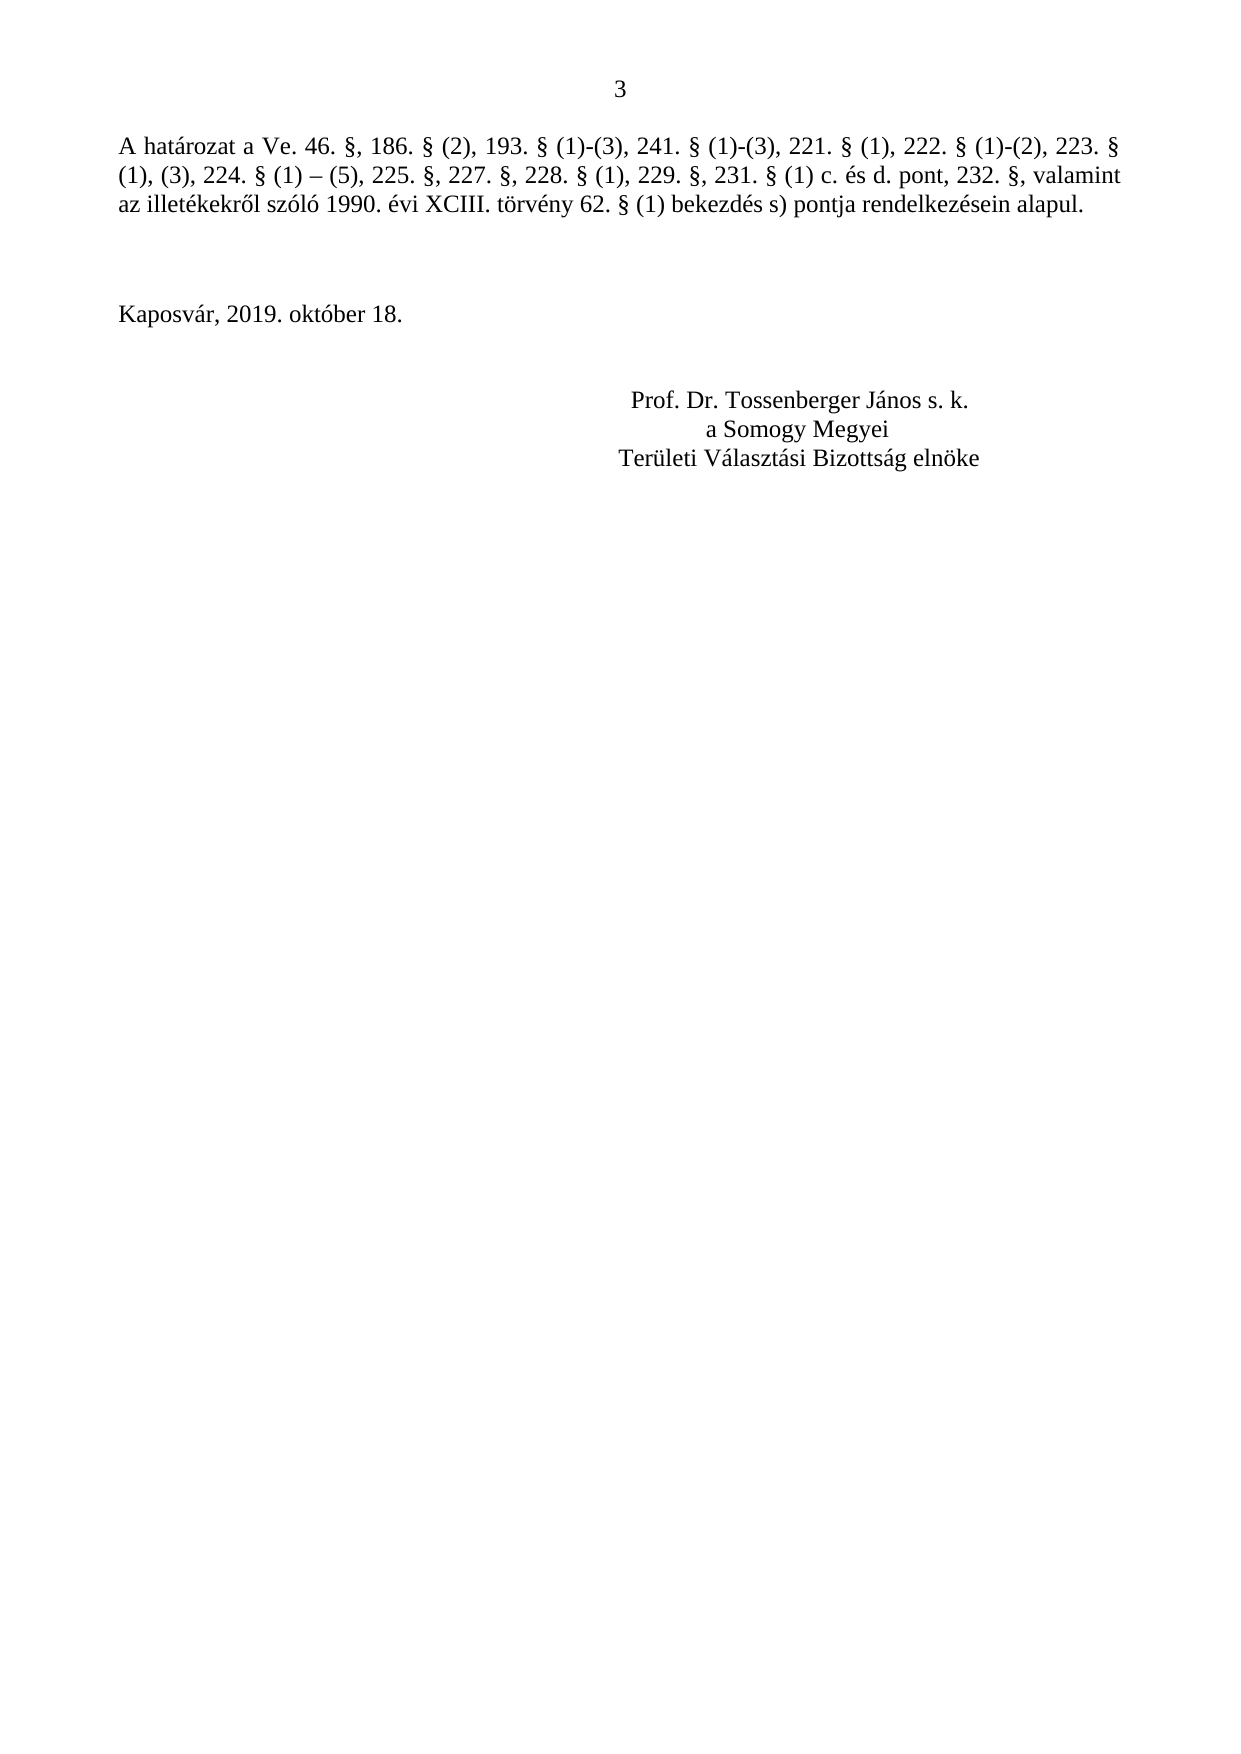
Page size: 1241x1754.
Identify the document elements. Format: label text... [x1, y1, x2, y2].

text A határozat a Ve. 46. §, 186. § (2), 193. § (1)-(3), 241. § (1)-(3), 221. § (1), 222. § (1)-(2), 223. § (1), (3), 224. § (1) – (5), 225. §, 227. §, 228. § (1), 229. §, 231. § (1) c. és d. pont, 232. §, valamint az illetékekről szóló 1990. évi XCIII. törvény 62. § (1) bekezdés s) pontja rendelkezésein alapul. [118, 131, 1122, 218]
text a Somogy Megyei [118, 414, 1122, 443]
text Prof. Dr. Tossenberger János s. k. [118, 385, 1122, 414]
text Területi Választási Bizottság elnöke [118, 443, 1122, 472]
text Kaposvár, 2019. október 18. [118, 299, 1122, 328]
